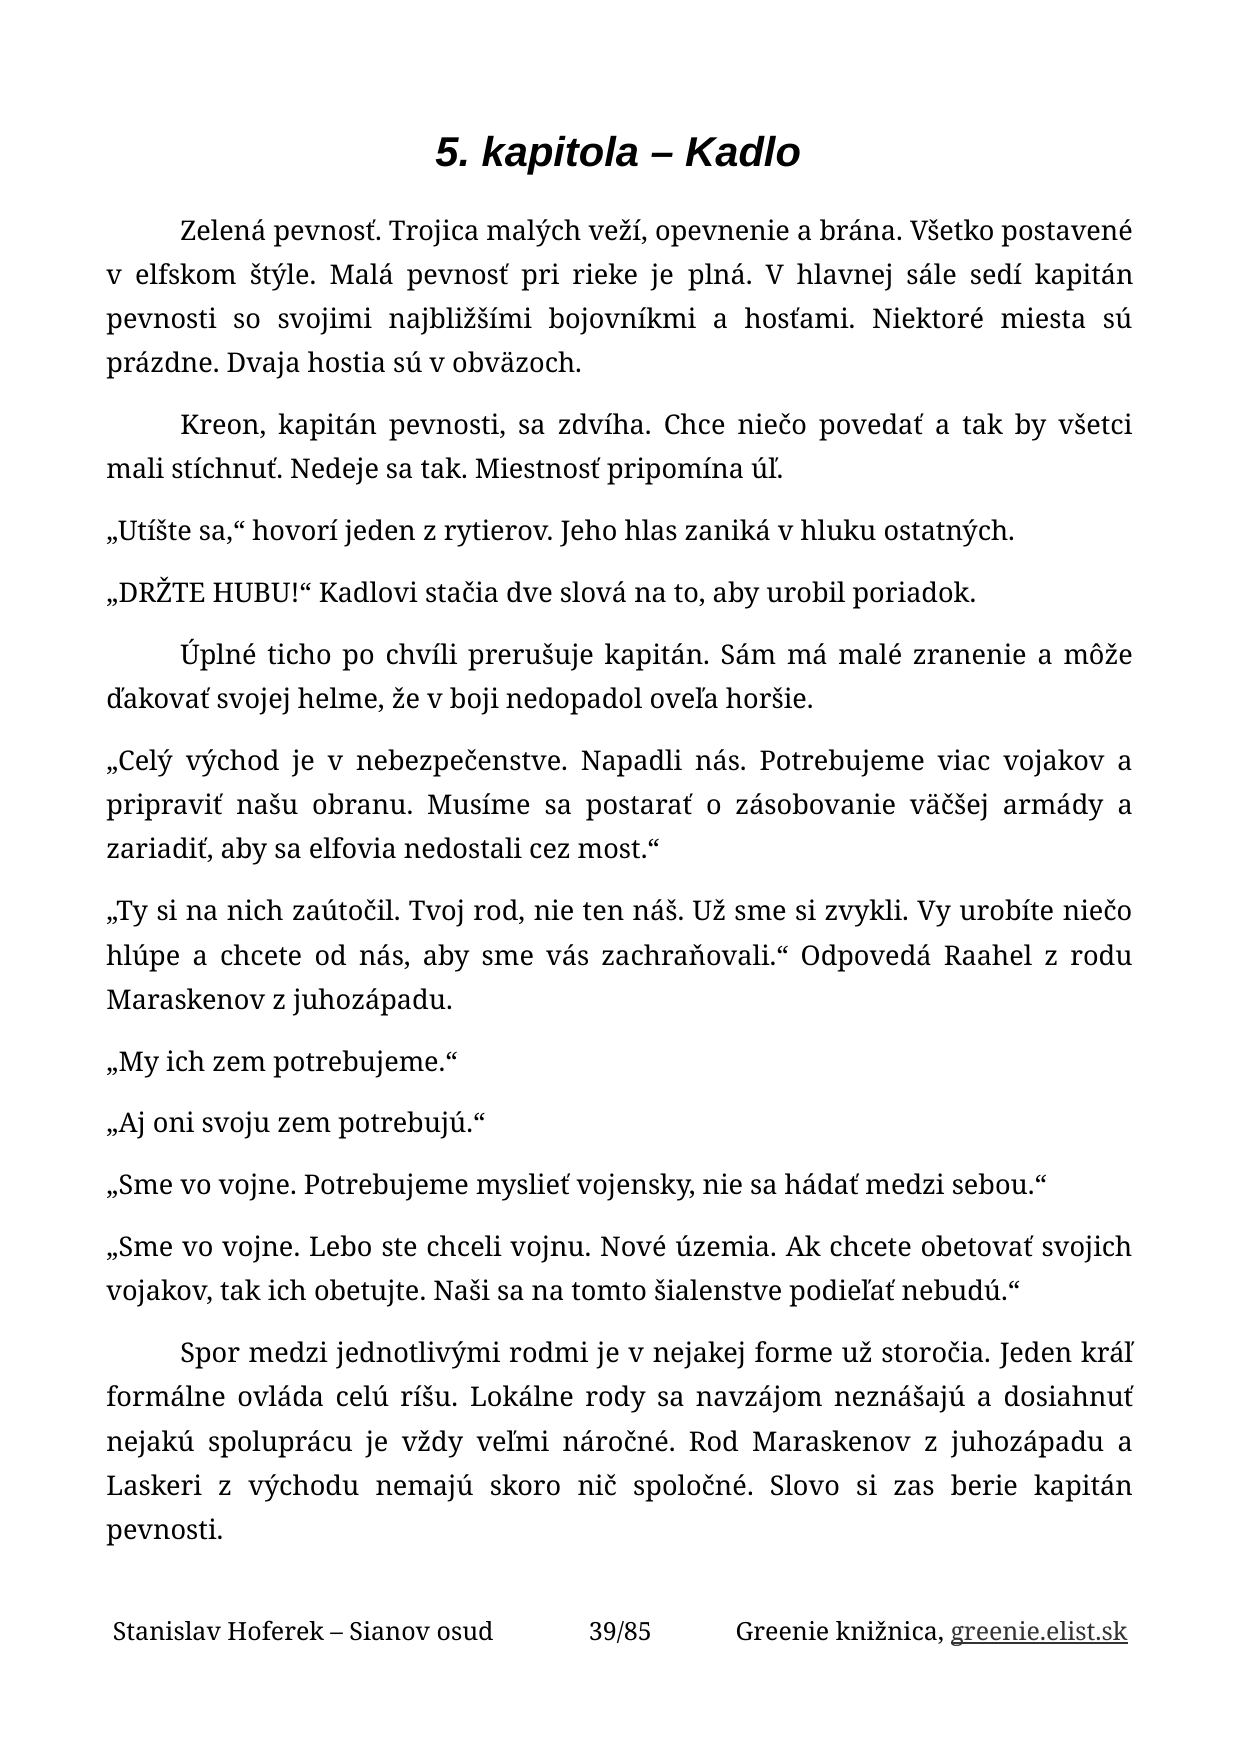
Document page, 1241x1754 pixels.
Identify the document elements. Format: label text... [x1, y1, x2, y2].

text Úplné ticho po chvíli prerušuje kapitán. Sám má malé zranenie a môže ďakovať svojej helme, že v boji nedopadol oveľa horšie. [106, 636, 1134, 717]
text „Celý východ je v nebezpečenstve. Napadli nás. Potrebujeme viac vojakov a pripraviť našu obranu. Musíme sa postarať o zásobovanie väčšej armády a zariadiť, aby sa elfovia nedostali cez most.“ [106, 742, 1134, 867]
text Kreon, kapitán pevnosti, sa zdvíha. Chce niečo povedať a tak by všetci mali stíchnuť. Nedeje sa tak. Miestnosť pripomína úľ. [106, 406, 1134, 487]
text „Ty si na nich zaútočil. Tvoj rod, nie ten náš. Už sme si zvykli. Vy urobíte niečo hlúpe a chcete od nás, aby sme vás zachraňovali.“ Odpovedá Raahel z rodu Maraskenov z juhozápadu. [106, 892, 1134, 1017]
text „Sme vo vojne. Potrebujeme myslieť vojensky, nie sa hádať medzi sebou.“ [106, 1166, 1134, 1203]
text Zelená pevnosť. Trojica malých veží, opevnenie a brána. Všetko postavené v elfskom štýle. Malá pevnosť pri rieke je plná. V hlavnej sále sedí kapitán pevnosti so svojimi najbližšími bojovníkmi a hosťami. Niektoré miesta sú prázdne. Dvaja hostia sú v obväzoch. [106, 211, 1134, 381]
text Spor medzi jednotlivými rodmi je v nejakej forme už storočia. Jeden kráľ formálne ovláda celú ríšu. Lokálne rody sa navzájom neznášajú a dosiahnuť nejakú spoluprácu je vždy veľmi náročné. Rod Maraskenov z juhozápadu a Laskeri z východu nemajú skoro nič spoločné. Slovo si zas berie kapitán pevnosti. [106, 1334, 1134, 1547]
text „Utíšte sa,“ hovorí jeden z rytierov. Jeho hlas zaniká v hluku ostatných. [106, 512, 1134, 549]
text „Aj oni svoju zem potrebujú.“ [106, 1104, 1134, 1141]
subtitle 5. kapitola – Kadlo [106, 127, 1134, 175]
text „My ich zem potrebujeme.“ [106, 1042, 1134, 1079]
text „Sme vo vojne. Lebo ste chceli vojnu. Nové územia. Ak chcete obetovať svojich vojakov, tak ich obetujte. Naši sa na tomto šialenstve podieľať nebudú.“ [106, 1228, 1134, 1309]
text „DRŽTE HUBU!“ Kadlovi stačia dve slová na to, aby urobil poriadok. [106, 574, 1134, 611]
